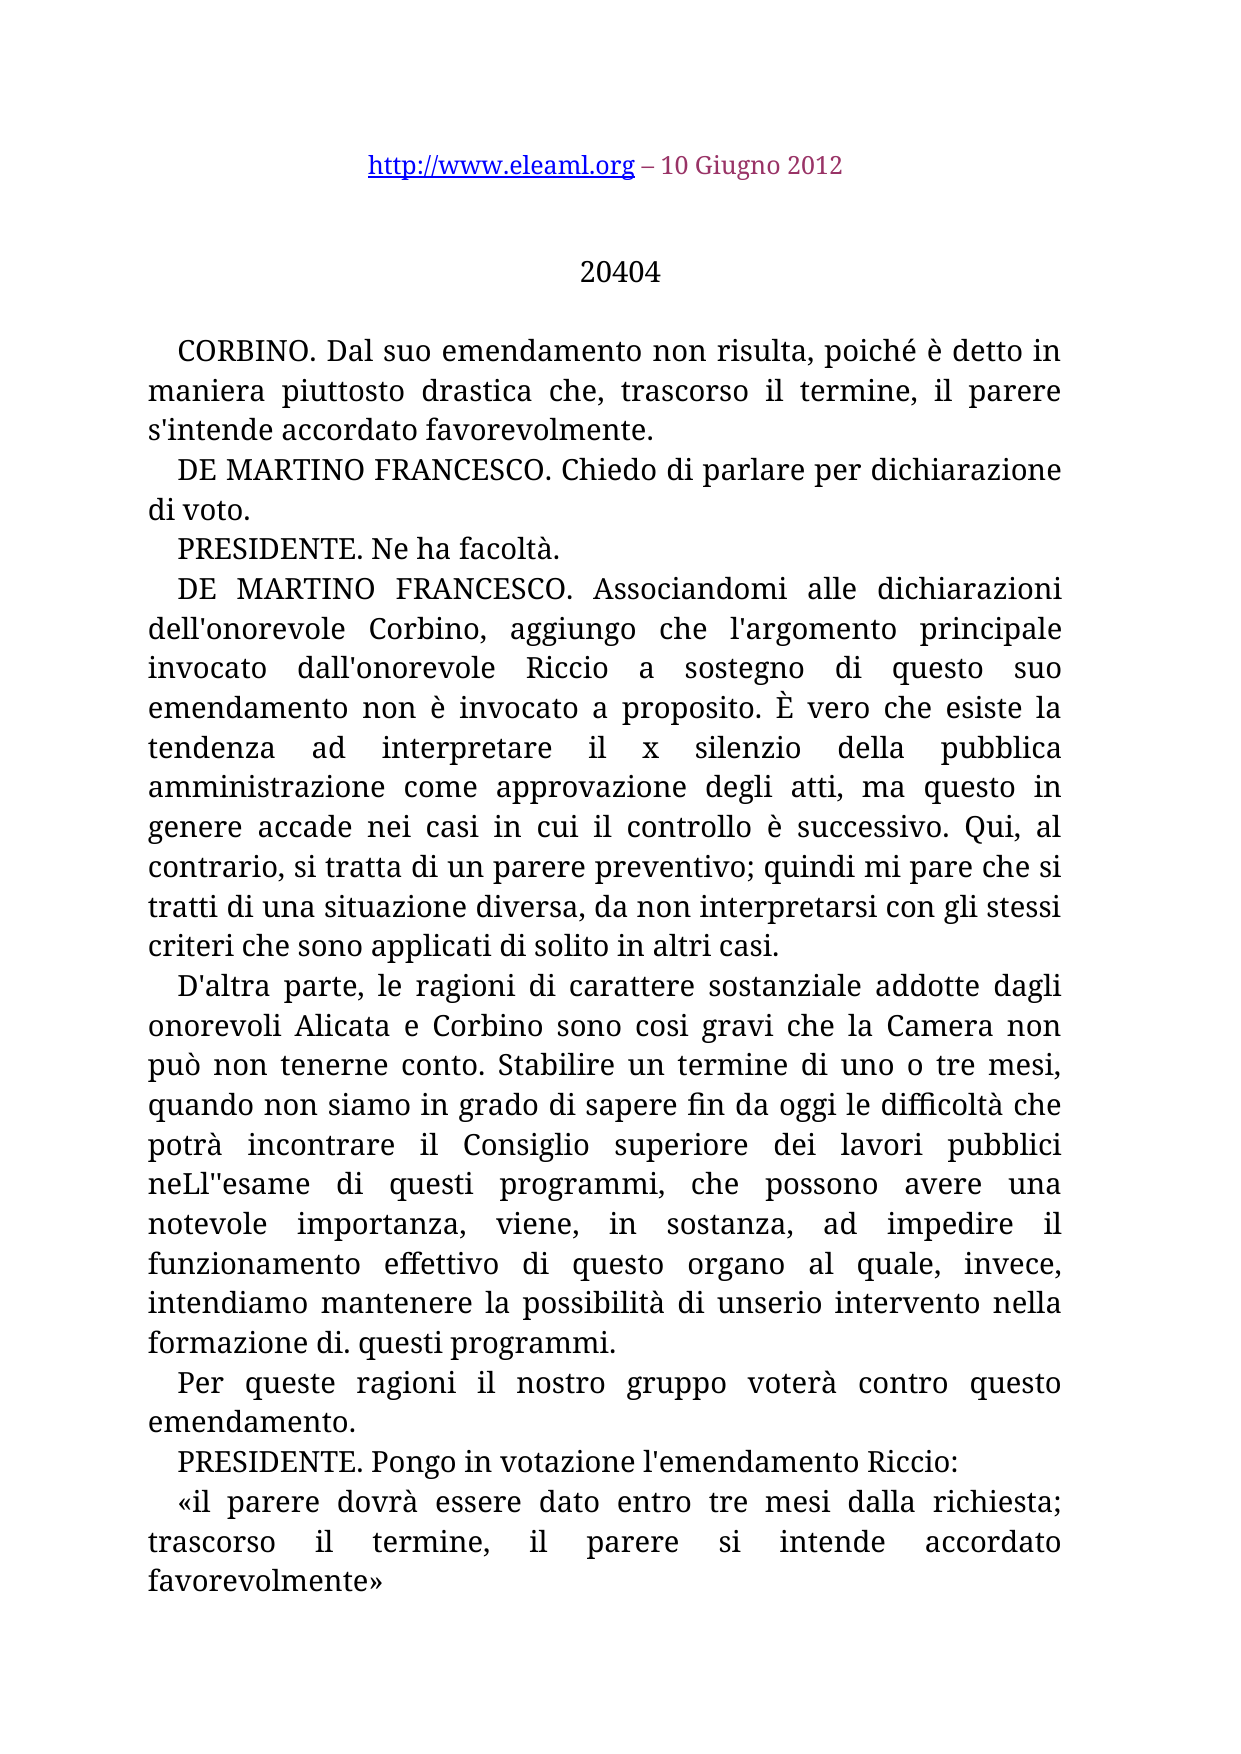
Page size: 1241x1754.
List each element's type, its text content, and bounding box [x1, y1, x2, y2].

text DE MARTINO FRANCESCO. Chiedo di parlare per dichiarazione di voto. [148, 449, 1063, 529]
text «il parere dovrà essere dato entro tre mesi dalla richiesta; trascorso il termine, il parere si intende accordato favorevolmente» [148, 1481, 1063, 1600]
text PRESIDENTE. Pongo in votazione l'emendamento Riccio: [148, 1441, 1063, 1481]
text PRESIDENTE. Ne ha facoltà. [148, 529, 1063, 568]
text 20404 [148, 251, 1063, 291]
text CORBINO. Dal suo emendamento non risulta, poiché è detto in maniera piuttosto drastica che, trascorso il termine, il parere s'intende accordato favorevolmente. [148, 330, 1063, 449]
text D'altra parte, le ragioni di carattere sostanziale addotte dagli onorevoli Alicata e Corbino sono cosi gravi che la Camera non può non tenerne conto. Stabilire un termine di uno o tre mesi, quando non siamo in grado di sapere fin da oggi le difficoltà che potrà incontrare il Consiglio superiore dei lavori pubblici neLl''esame di questi programmi, che possono avere una notevole importanza, viene, in sostanza, ad impedire il funzionamento effettivo di questo organo al quale, invece, intendiamo mantenere la possibilità di unserio intervento nella formazione di. questi programmi. [148, 965, 1063, 1362]
text DE MARTINO FRANCESCO. Associandomi alle dichiarazioni dell'onorevole Corbino, aggiungo che l'argomento principale invocato dall'onorevole Riccio a sostegno di questo suo emendamento non è invocato a proposito. È vero che esiste la tendenza ad interpretare il x silenzio della pubblica amministrazione come approvazione degli atti, ma questo in genere accade nei casi in cui il controllo è successivo. Qui, al contrario, si tratta di un parere preventivo; quindi mi pare che si tratti di una situazione diversa, da non interpretarsi con gli stessi criteri che sono applicati di solito in altri casi. [148, 568, 1063, 965]
text Per queste ragioni il nostro gruppo voterà contro questo emendamento. [148, 1362, 1063, 1441]
